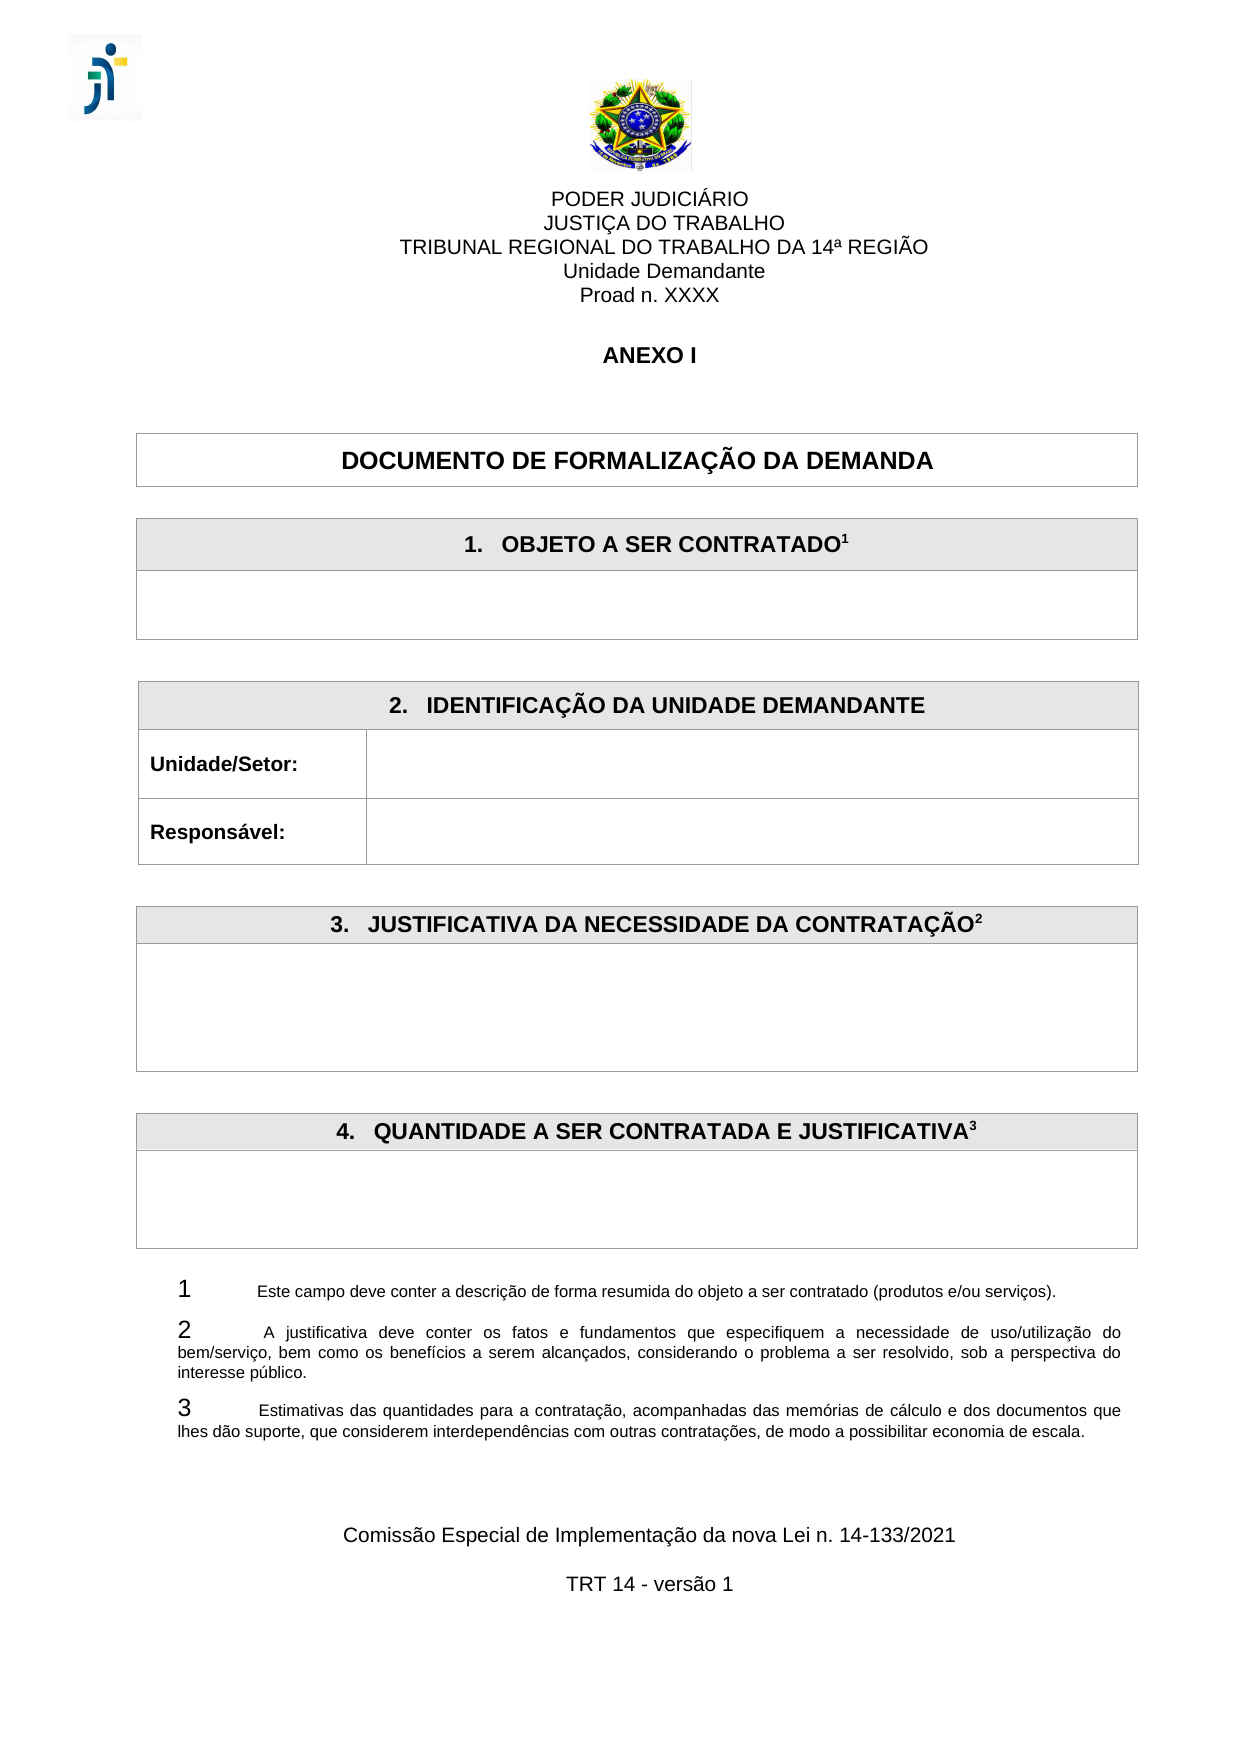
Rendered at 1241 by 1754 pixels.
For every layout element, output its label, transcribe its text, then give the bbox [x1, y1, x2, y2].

table_cell [367, 730, 1138, 798]
table_cell [367, 799, 1138, 864]
table_header JUSTIFICATIVA DA NECESSIDADE DA CONTRATAÇÃO [137, 907, 1137, 943]
table_cell [137, 944, 1137, 1071]
table_cell Unidade/Setor: [139, 730, 366, 798]
picture [589, 79, 692, 171]
table_header QUANTIDADE A SER CONTRATADA E JUSTIFICATIVA [137, 1114, 1137, 1149]
table_header DOCUMENTO DE FORMALIZAÇÃO DA DEMANDA [137, 434, 1137, 486]
text ANEXO I [177, 342, 1122, 369]
table_cell Responsável: [139, 799, 366, 864]
table_cell [137, 1151, 1137, 1248]
table_cell [137, 571, 1137, 639]
table_header OBJETO A SER CONTRATADO [137, 519, 1137, 570]
picture [67, 34, 142, 121]
table_header IDENTIFICAÇÃO DA UNIDADE DEMANDANTE [139, 682, 1138, 729]
